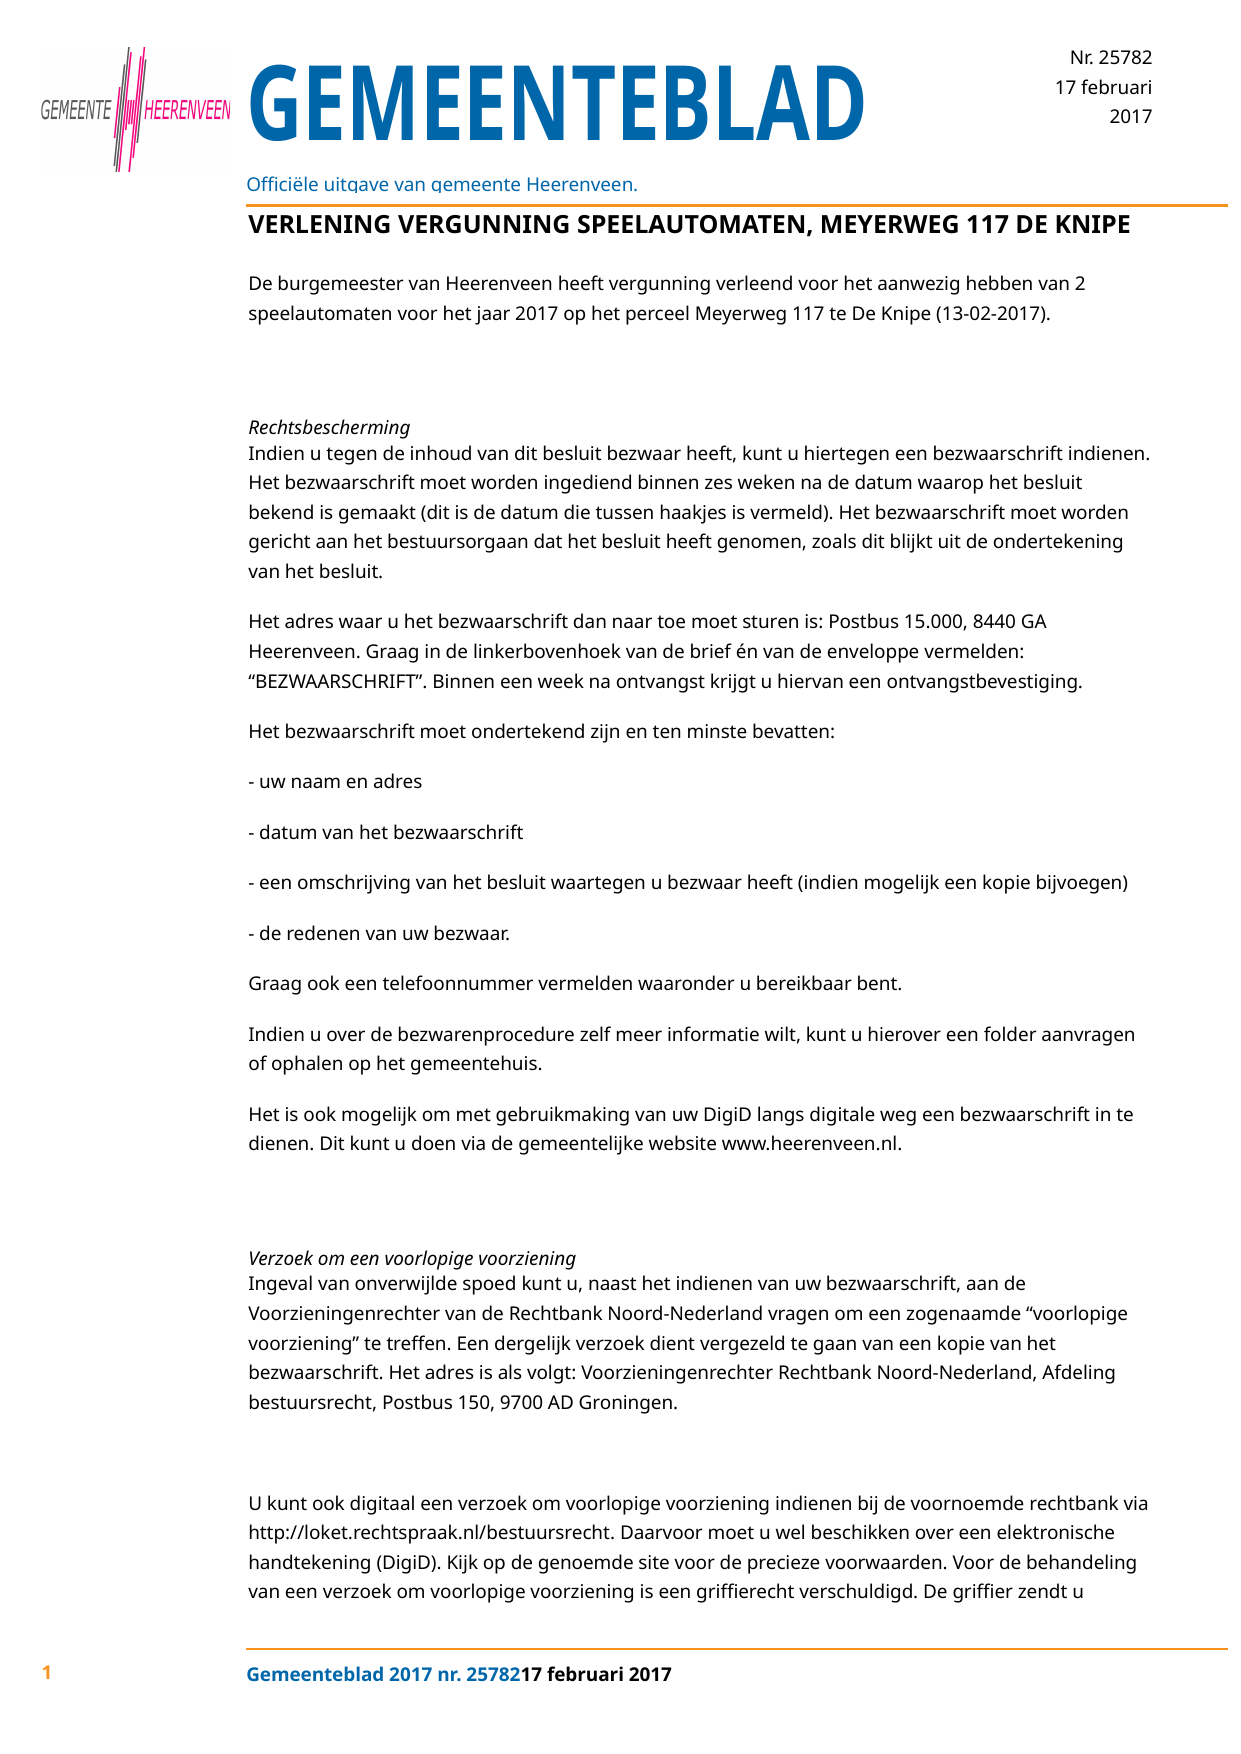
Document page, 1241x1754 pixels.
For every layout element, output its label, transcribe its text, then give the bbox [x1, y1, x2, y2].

text Het bezwaarschrift moet ondertekend zijn en ten minste bevatten: [248, 718, 1152, 744]
text Verzoek om een voorlopige voorziening [248, 1245, 1152, 1271]
picture [41, 47, 231, 172]
text Indien u tegen de inhoud van dit besluit bezwaar heeft, kunt u hiertegen een bezwaarschrift indienen. Het bezwaarschrift moet worden ingediend binnen zes weken na de datum waarop het besluit bekend is gemaakt (dit is de datum die tussen haakjes is vermeld). Het bezwaarschrift moet worden gericht aan het bestuursorgaan dat het besluit heeft genomen, zoals dit blijkt uit de ondertekening van het besluit. [248, 440, 1152, 584]
text - een omschrijving van het besluit waartegen u bezwaar heeft (indien mogelijk een kopie bijvoegen) [248, 869, 1152, 895]
text Het is ook mogelijk om met gebruikmaking van uw DigiD langs digitale weg een bezwaarschrift in te dienen. Dit kunt u doen via de gemeentelijke website www.heerenveen.nl. [248, 1101, 1152, 1156]
text - de redenen van uw bezwaar. [248, 920, 1152, 946]
text VERLENING VERGUNNING SPEELAUTOMATEN, MEYERWEG 117 DE KNIPE [248, 207, 1152, 241]
text Rechtsbescherming [248, 414, 1152, 440]
text Ingeval van onverwijlde spoed kunt u, naast het indienen van uw bezwaarschrift, aan de Voorzieningenrechter van de Rechtbank Noord-Nederland vragen om een zogenaamde “voorlopige voorziening” te treffen. Een dergelijk verzoek dient vergezeld te gaan van een kopie van het bezwaarschrift. Het adres is als volgt: Voorzieningenrechter Rechtbank Noord-Nederland, Afdeling bestuursrecht, Postbus 150, 9700 AD Groningen. [248, 1271, 1152, 1414]
text Het adres waar u het bezwaarschrift dan naar toe moet sturen is: Postbus 15.000, 8440 GA Heerenveen. Graag in de linkerbovenhoek van de brief én van de enveloppe vermelden: “BEZWAARSCHRIFT”. Binnen een week na ontvangst krijgt u hiervan een ontvangstbevestiging. [248, 609, 1152, 694]
text Indien u over de bezwarenprocedure zelf meer informatie wilt, kunt u hierover een folder aanvragen of ophalen op het gemeentehuis. [248, 1021, 1152, 1076]
text - datum van het bezwaarschrift [248, 819, 1152, 845]
text Graag ook een telefoonnummer vermelden waaronder u bereikbaar bent. [248, 970, 1152, 996]
text - uw naam en adres [248, 769, 1152, 794]
text De burgemeester van Heerenveen heeft vergunning verleend voor het aanwezig hebben van 2 speelautomaten voor het jaar 2017 op het perceel Meyerweg 117 te De Knipe (13-02-2017). [248, 270, 1152, 326]
text U kunt ook digitaal een verzoek om voorlopige voorziening indienen bij de voornoemde rechtbank via http://loket.rechtspraak.nl/bestuursrecht. Daarvoor moet u wel beschikken over een elektronische handtekening (DigiD). Kijk op de genoemde site voor de precieze voorwaarden. Voor de behandeling van een verzoek om voorlopige voorziening is een griffierecht verschuldigd. De griffier zendt u [248, 1490, 1152, 1604]
